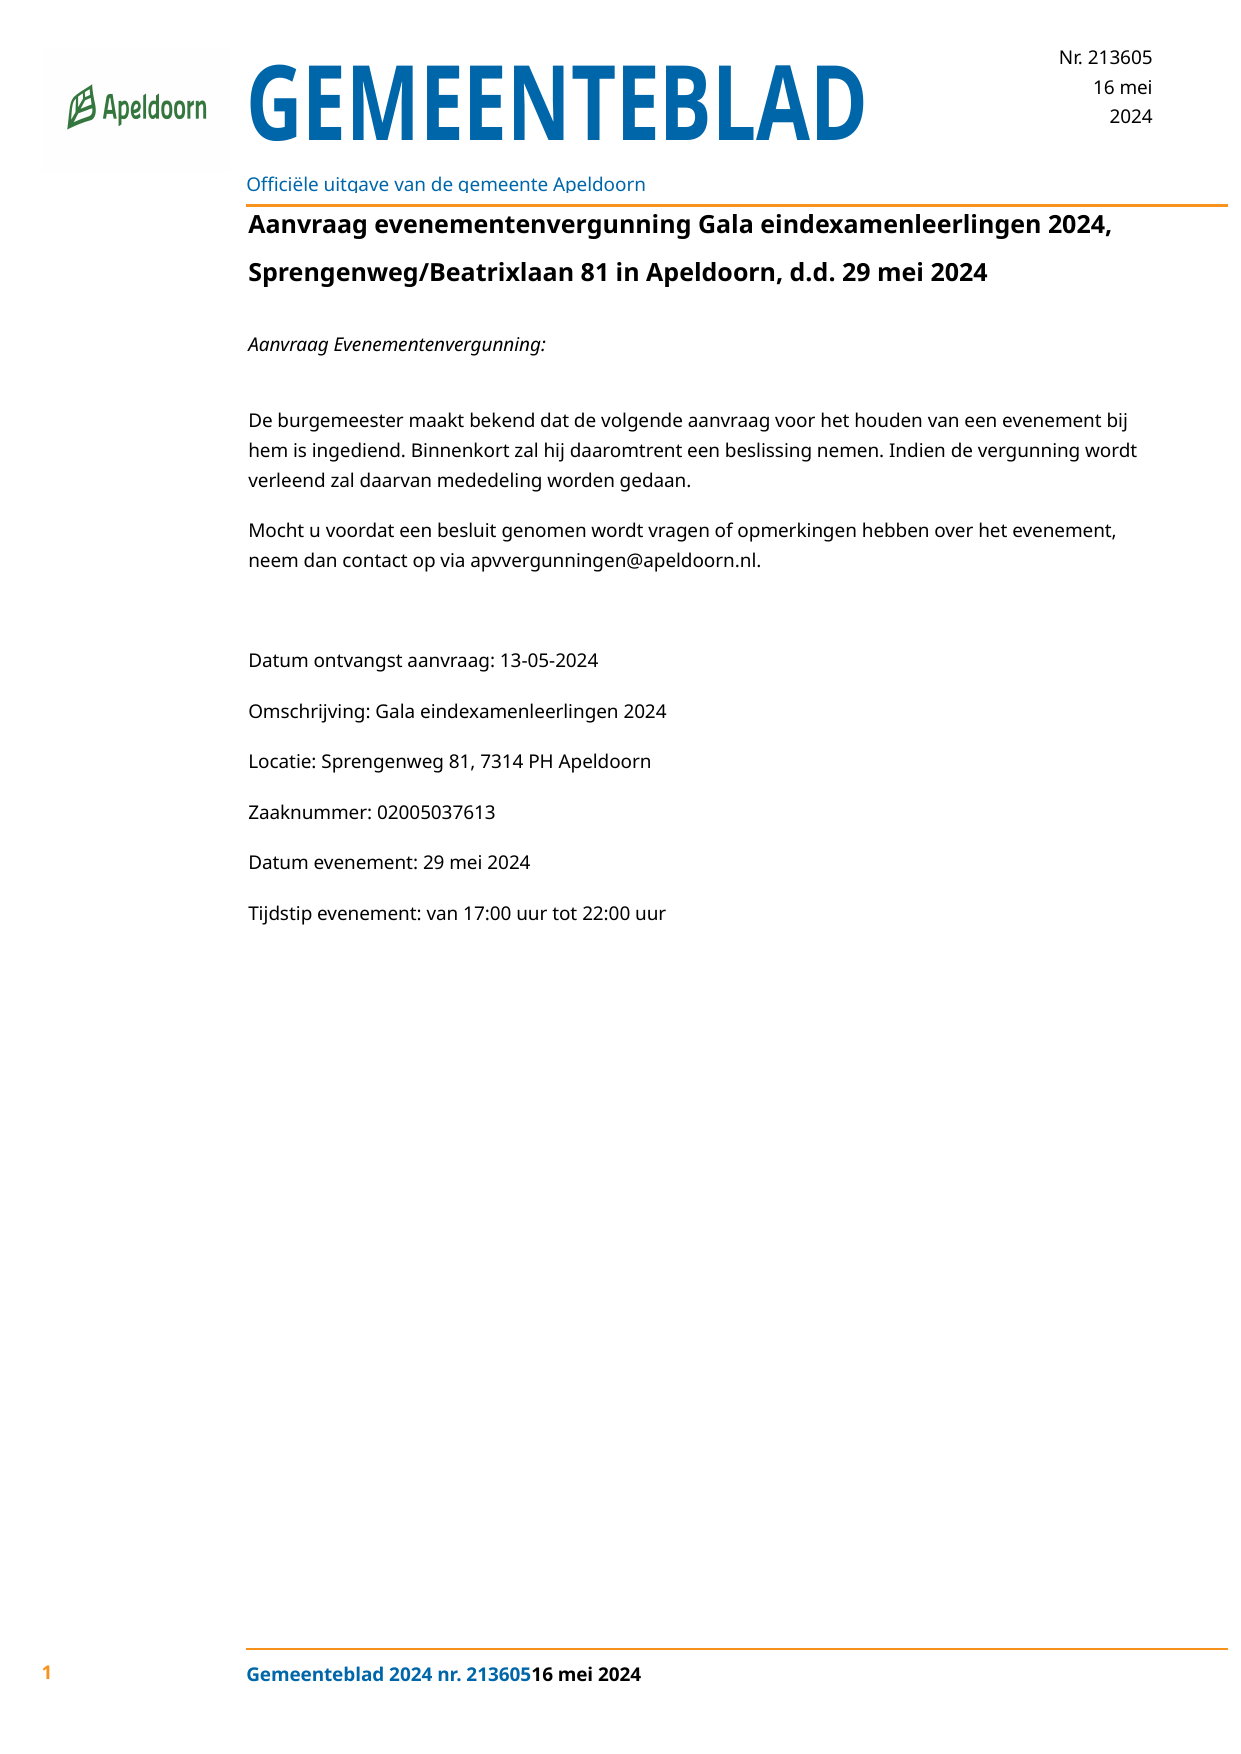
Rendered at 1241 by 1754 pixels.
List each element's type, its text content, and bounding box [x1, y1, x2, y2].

text Zaaknummer: 02005037613 [248, 799, 1152, 824]
text Locatie: Sprengenweg 81, 7314 PH Apeldoorn [248, 748, 1152, 774]
text Datum evenement: 29 mei 2024 [248, 849, 1152, 875]
picture [41, 47, 231, 172]
text Aanvraag evenementenvergunning Gala eindexamenleerlingen 2024, Sprengenweg/Beatrixlaan 81 in Apeldoorn, d.d. 29 mei 2024 [248, 207, 1152, 288]
text Tijdstip evenement: van 17:00 uur tot 22:00 uur [248, 900, 1152, 925]
text Mocht u voordat een besluit genomen wordt vragen of opmerkingen hebben over het evenement, neem dan contact op via apvvergunningen@apeldoorn.nl. [248, 517, 1152, 572]
text Omschrijving: Gala eindexamenleerlingen 2024 [248, 698, 1152, 724]
text Datum ontvangst aanvraag: 13-05-2024 [248, 648, 1152, 673]
text Aanvraag Evenementenvergunning: [248, 331, 1152, 357]
text De burgemeester maakt bekend dat de volgende aanvraag voor het houden van een evenement bij hem is ingediend. Binnenkort zal hij daaromtrent een beslissing nemen. Indien de vergunning wordt verleend zal daarvan mededeling worden gedaan. [248, 408, 1152, 492]
